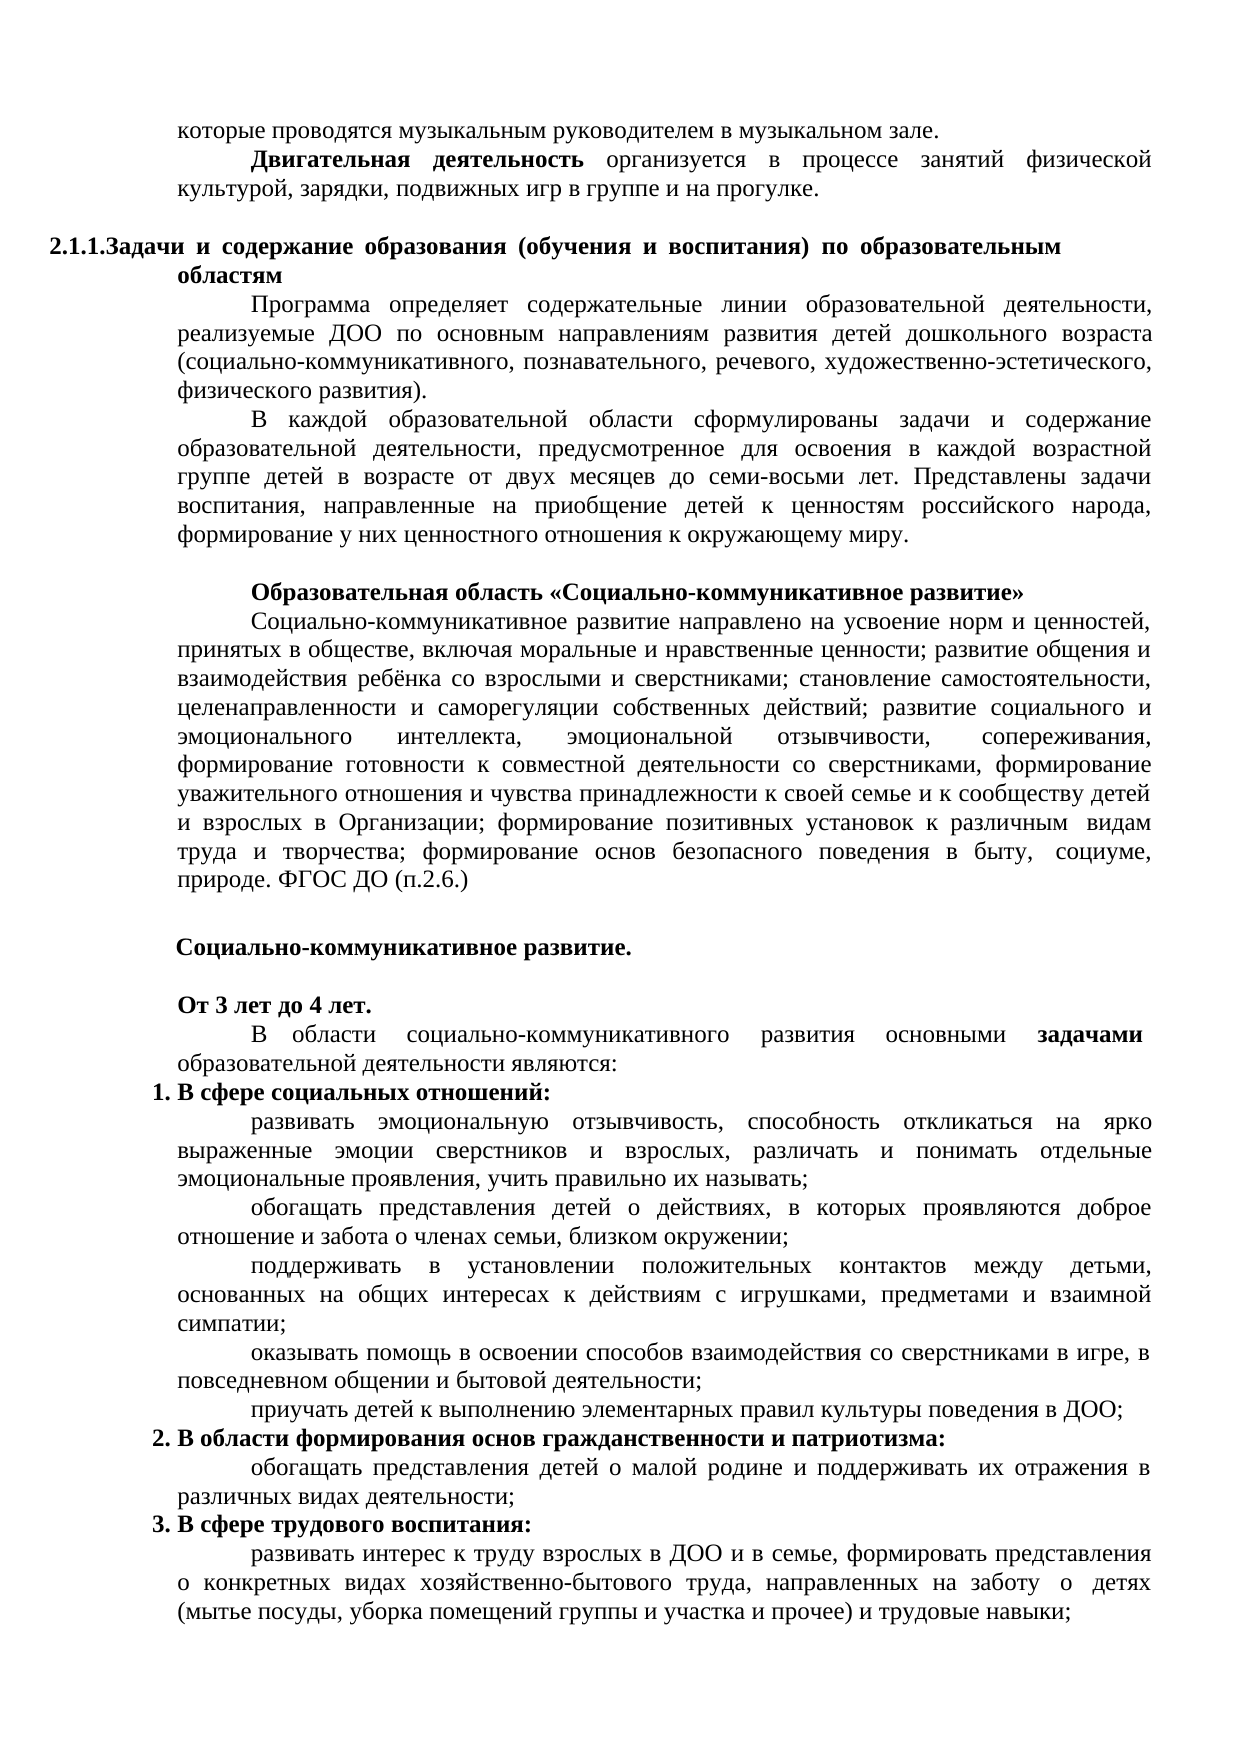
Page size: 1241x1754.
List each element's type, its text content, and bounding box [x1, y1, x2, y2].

text В каждой образовательной области сформулированы задачи и содержание образовательной деятельности, предусмотренное для освоения в каждой возрастной группе детей в возрасте от двух месяцев до семи-восьми лет. Представлены задачи воспитания, направленные на приобщение детей к ценностям российского народа, формирование у них ценностного отношения к окружающему миру. [177, 404, 1151, 548]
subtitle Социально-коммуникативное развитие. [175, 932, 1154, 961]
text образовательной деятельности являются: [177, 1048, 1230, 1077]
text В области социально-коммуникативного развития основными задачами [251, 1019, 1230, 1048]
text приучать детей к выполнению элементарных правил культуры поведения в ДОО; [251, 1394, 1230, 1423]
text Двигательная деятельность организуется в процессе занятий физической культурой, зарядки, подвижных игр в группе и на прогулке. [177, 144, 1152, 202]
subtitle В сфере трудового воспитания: [152, 1509, 1230, 1538]
text обогащать представления детей о малой родине и поддерживать их отражения в различных видах деятельности; [177, 1452, 1151, 1509]
text обогащать представления детей о действиях, в которых проявляются доброе отношение и забота о членах семьи, близком окружении; [177, 1192, 1151, 1250]
text развивать эмоциональную отзывчивость, способность откликаться на ярко выраженные эмоции сверстников и взрослых, различать и понимать отдельные эмоциональные проявления, учить правильно их называть; [177, 1106, 1153, 1192]
text поддерживать в установлении положительных контактов между детьми, основанных на общих интересах к действиям с игрушками, предметами и взаимной симпатии; [177, 1250, 1152, 1337]
subtitle В области формирования основ гражданственности и патриотизма: [152, 1423, 1230, 1452]
text которые проводятся музыкальным руководителем в музыкальном зале. [177, 115, 1230, 144]
subtitle Образовательная область «Социально-коммуникативное развитие» [251, 577, 1230, 606]
subtitle В сфере социальных отношений: [152, 1077, 1230, 1106]
subtitle От 3 лет до 4 лет. [177, 990, 1230, 1019]
subtitle 2.1.1.Задачи и содержание образования (обучения и воспитания) по образовательным областям [0, 231, 1061, 289]
text оказывать помощь в освоении способов взаимодействия со сверстниками в игре, в повседневном общении и бытовой деятельности; [177, 1337, 1151, 1394]
text Программа определяет содержательные линии образовательной деятельности, реализуемые ДОО по основным направлениям развития детей дошкольного возраста (социально-коммуникативного, познавательного, речевого, художественно-эстетического, физического развития). [177, 289, 1153, 404]
text Социально-коммуникативное развитие направлено на усвоение норм и ценностей, принятых в обществе, включая моральные и нравственные ценности; развитие общения и взаимодействия ребёнка со взрослыми и сверстниками; становление самостоятельности, целенаправленности и саморегуляции собственных действий; развитие социального и эмоционального интеллекта, эмоциональной отзывчивости, сопереживания, формирование готовности к совместной деятельности со сверстниками, формирование уважительного отношения и чувства принадлежности к своей семье и к сообществу детей и взрослых в Организации; формирование позитивных установок к различным видам труда и творчества; формирование основ безопасного поведения в быту, социуме, природе. ФГОС ДО (п.2.6.) [177, 606, 1152, 893]
text развивать интерес к труду взрослых в ДОО и в семье, формировать представления о конкретных видах хозяйственно-бытового труда, направленных на заботу о детях (мытье посуды, уборка помещений группы и участка и прочее) и трудовые навыки; [177, 1538, 1152, 1624]
